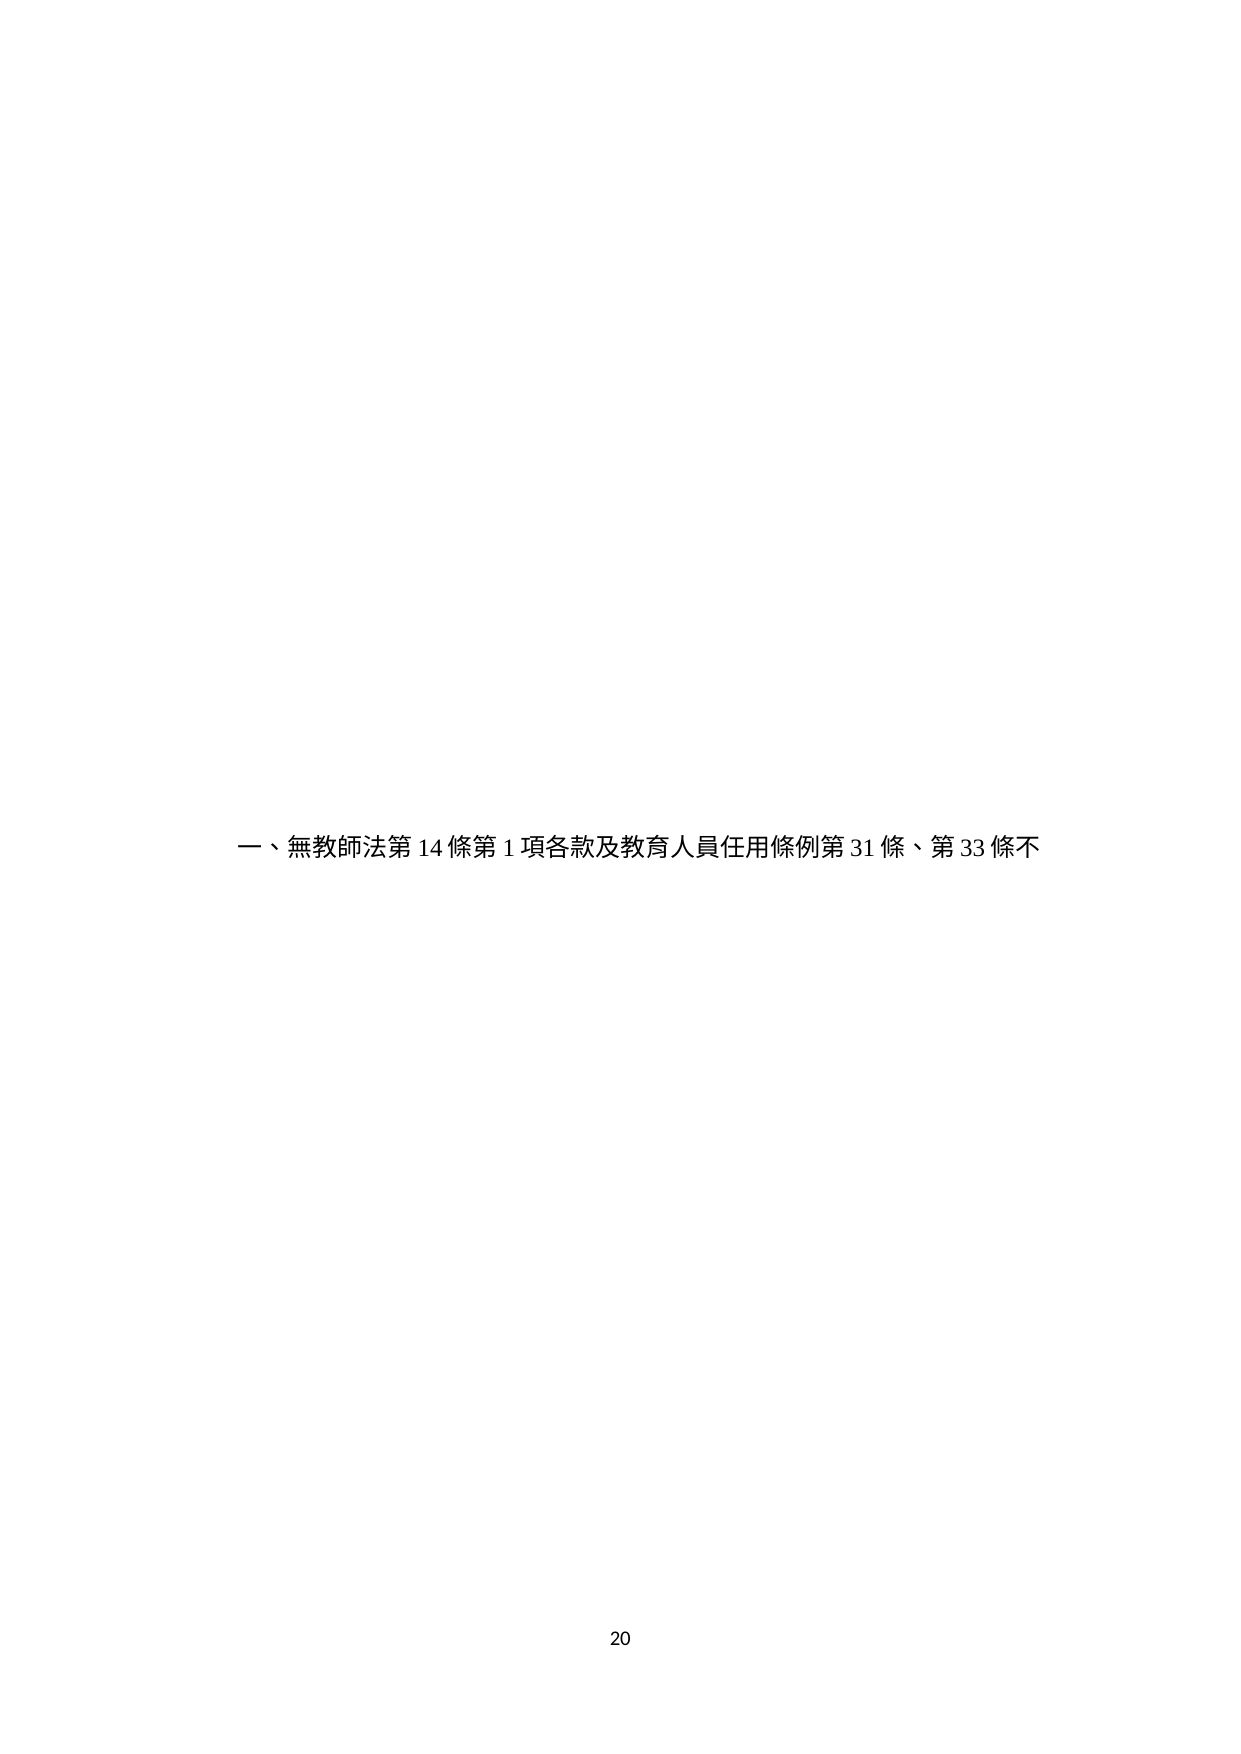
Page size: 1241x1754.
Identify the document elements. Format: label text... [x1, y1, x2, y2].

text 一、無教師法第14條第1項各款及教育人員任用條例第31條、第33條不 [237, 803, 1053, 866]
